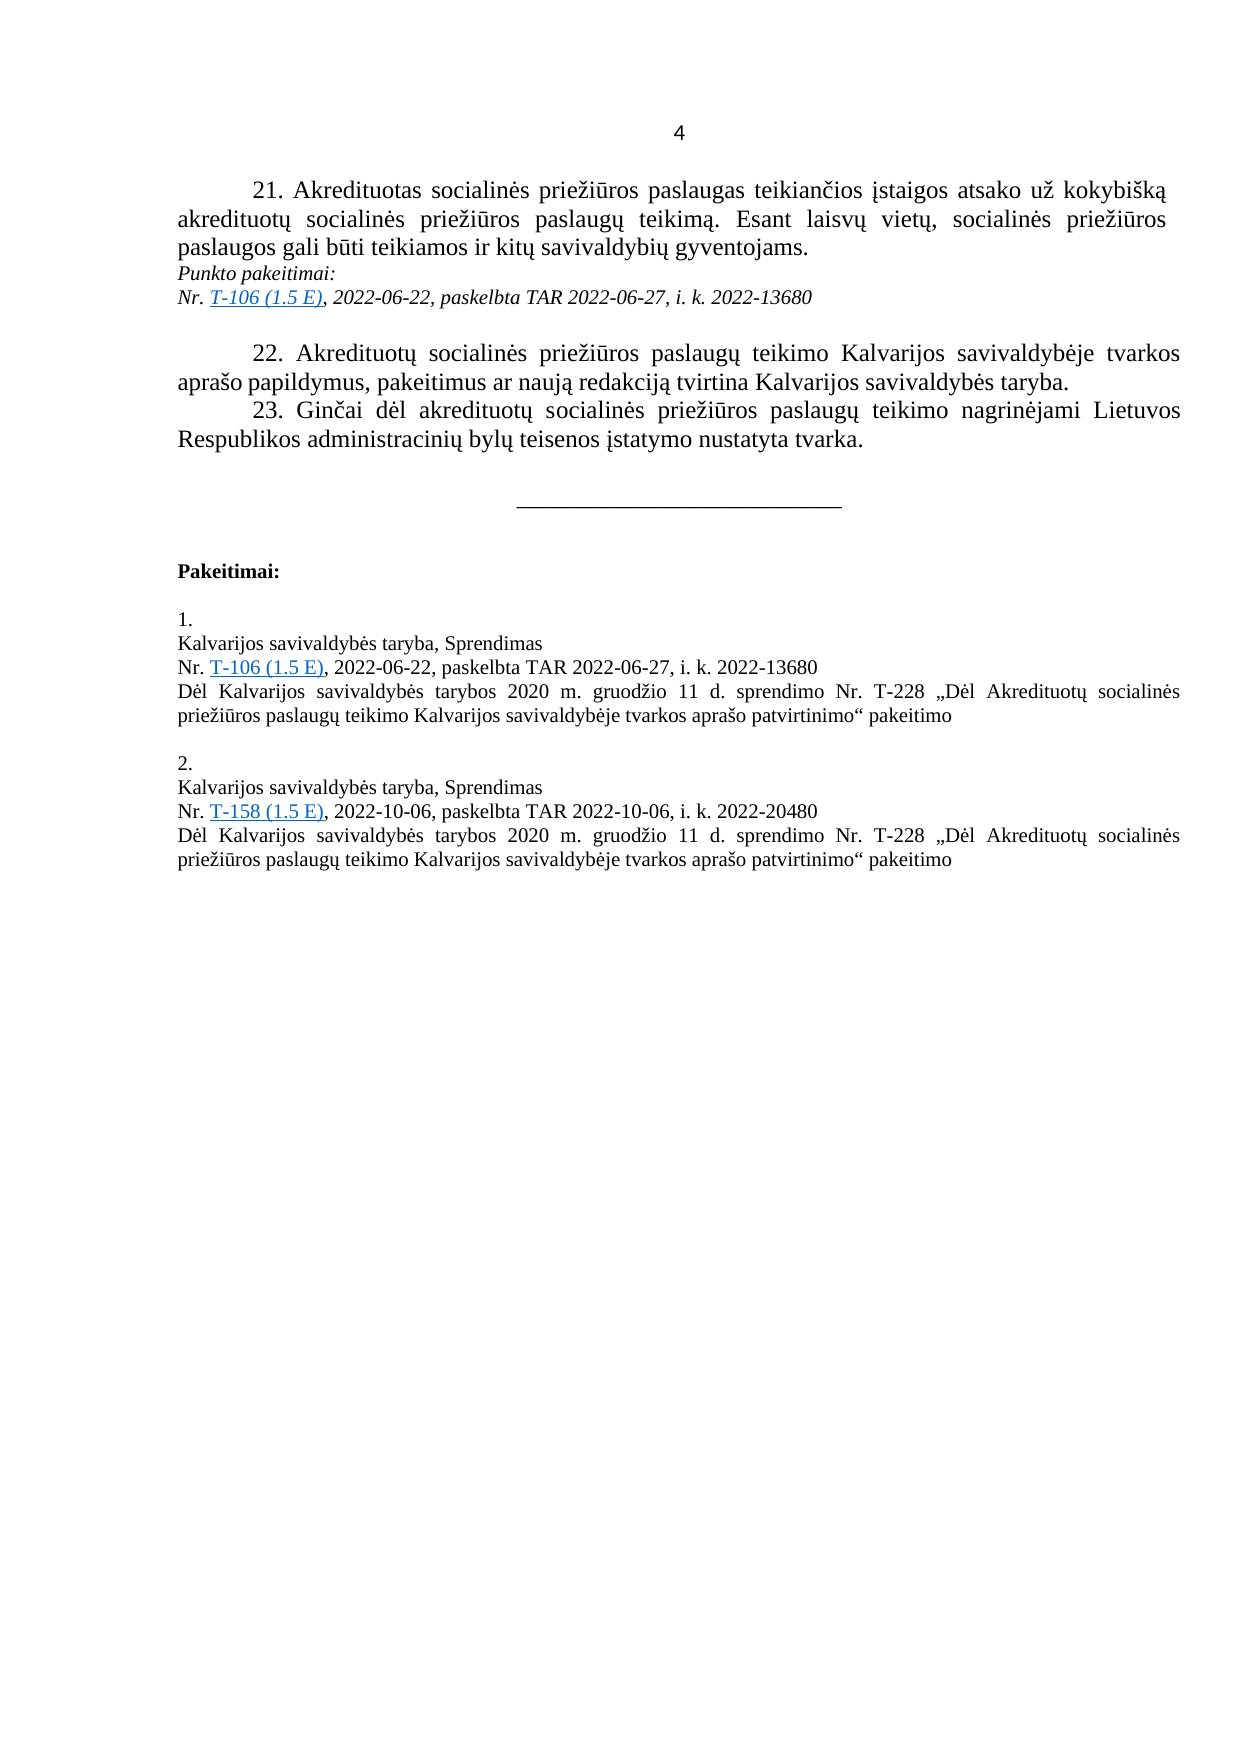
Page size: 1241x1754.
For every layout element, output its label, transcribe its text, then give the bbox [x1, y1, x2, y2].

text Nr. T-158 (1.5 E), 2022-10-06, paskelbta TAR 2022-10-06, i. k. 2022-20480 [177, 799, 1181, 823]
text 1. [177, 607, 1181, 631]
text Punkto pakeitimai: [177, 261, 1181, 285]
text 22. Akredituotų socialinės priežiūros paslaugų teikimo Kalvarijos savivaldybėje tvarkos aprašo papildymus, pakeitimus ar naują redakciją tvirtina Kalvarijos savivaldybės taryba. [177, 338, 1181, 396]
text 23. Ginčai dėl akredituotų socialinės priežiūros paslaugų teikimo nagrinėjami Lietuvos Respublikos administracinių bylų teisenos įstatymo nustatyta tvarka. [177, 396, 1181, 453]
text Kalvarijos savivaldybės taryba, Sprendimas [177, 775, 1181, 799]
text Dėl Kalvarijos savivaldybės tarybos 2020 m. gruodžio 11 d. sprendimo Nr. T-228 „Dėl Akredituotų socialinės priežiūros paslaugų teikimo Kalvarijos savivaldybėje tvarkos aprašo patvirtinimo“ pakeitimo [177, 679, 1181, 727]
text Kalvarijos savivaldybės taryba, Sprendimas [177, 631, 1181, 655]
text Pakeitimai: [177, 559, 1181, 583]
text Dėl Kalvarijos savivaldybės tarybos 2020 m. gruodžio 11 d. sprendimo Nr. T-228 „Dėl Akredituotų socialinės priežiūros paslaugų teikimo Kalvarijos savivaldybėje tvarkos aprašo patvirtinimo“ pakeitimo [177, 823, 1181, 871]
text Nr. T-106 (1.5 E), 2022-06-22, paskelbta TAR 2022-06-27, i. k. 2022-13680 [177, 655, 1181, 679]
text __________________________ [177, 482, 1181, 511]
text 2. [177, 751, 1181, 775]
text 21. Akredituotas socialinės priežiūros paslaugas teikiančios įstaigos atsako už kokybišką akredituotų socialinės priežiūros paslaugų teikimą. Esant laisvų vietų, socialinės priežiūros paslaugos gali būti teikiamos ir kitų savivaldybių gyventojams. [177, 175, 1167, 261]
text Nr. T-106 (1.5 E), 2022-06-22, paskelbta TAR 2022-06-27, i. k. 2022-13680 [177, 285, 1181, 309]
